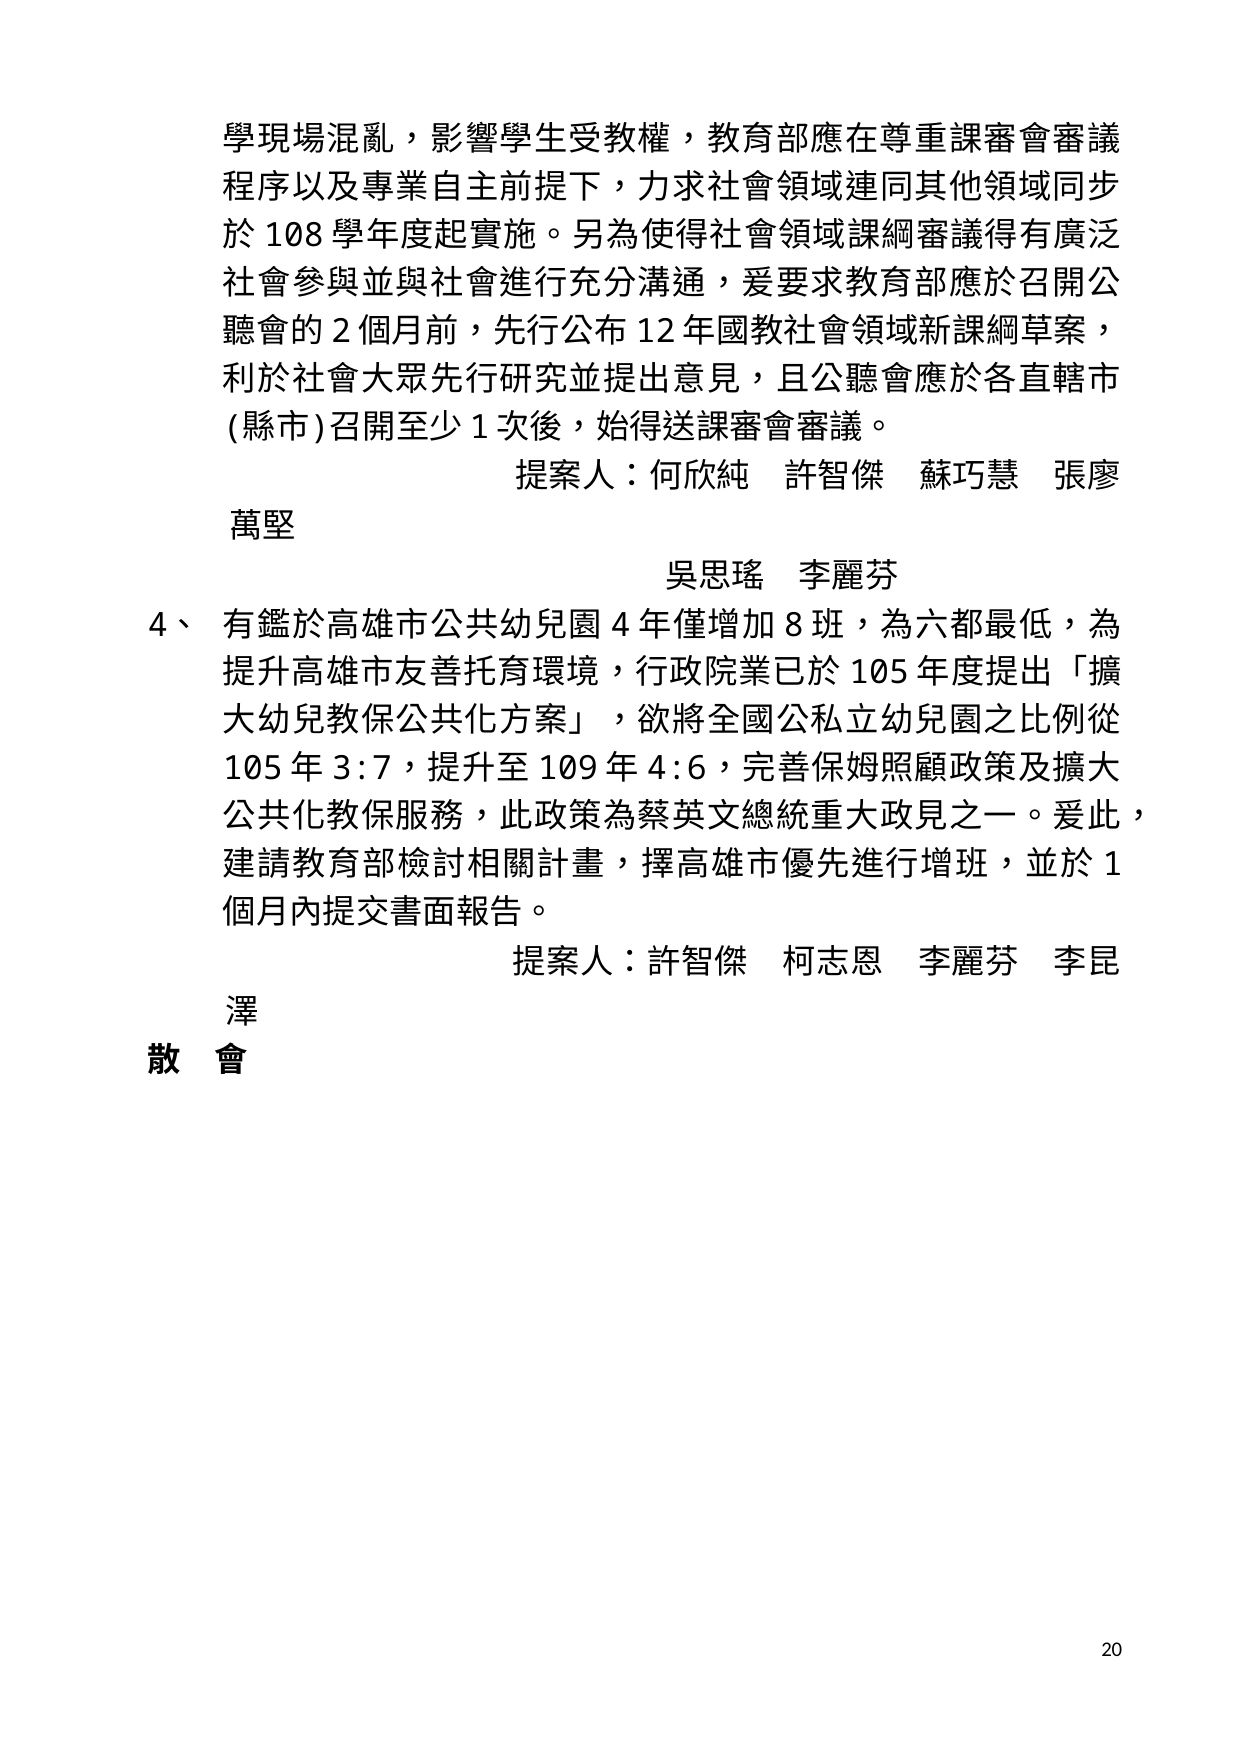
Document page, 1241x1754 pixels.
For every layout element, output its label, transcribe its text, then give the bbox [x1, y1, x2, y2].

text 吳思瑤 李麗芬 [225, 548, 1122, 598]
text 提案人：許智傑 柯志恩 李麗芬 李昆澤 [225, 933, 1122, 1033]
list 103年度高級中學社會領域微調課綱之制定、審議程序不當，造成社會重大爭議，於105年5月宣告廢止。旋即依新修訂之高級中等教育法重組各分組審議會以及審議大會，然而課審會近日發生組成適法性疑義問題，現已重新改聘課審會委員但已使課綱審議進度延宕，增加十二年國民基本教育課程綱要實施期程之不確定性。為避免因實施期程不確定造成教學現場混亂，影響學生受教權，教育部應在尊重課審會審議程序以及專業自主前提下，力求社會領域連同其他領域同步於108學年度起實施。另為使得社會領域課綱審議得有廣泛社會參與並與社會進行充分溝通，爰要求教育部應於召開公聽會的2個月前，先行公布12年國教社會領域新課綱草案，利於社會大眾先行研究並提出意見，且公聽會應於各直轄市(縣市)召開至少1次後，始得送課審會審議。 [148, 112, 1122, 448]
text 提案人：何欣純 許智傑 蘇巧慧 張廖萬堅 [229, 448, 1122, 548]
list 有鑑於高雄市公共幼兒園4年僅增加8班，為六都最低，為提升高雄市友善托育環境，行政院業已於105年度提出「擴大幼兒教保公共化方案」，欲將全國公私立幼兒園之比例從105年3:7，提升至109年4:6，完善保姆照顧政策及擴大公共化教保服務，此政策為蔡英文總統重大政見之一。爰此，建請教育部檢討相關計畫，擇高雄市優先進行增班，並於1個月內提交書面報告。 [148, 598, 1122, 933]
text 散 會 [148, 1033, 1120, 1081]
